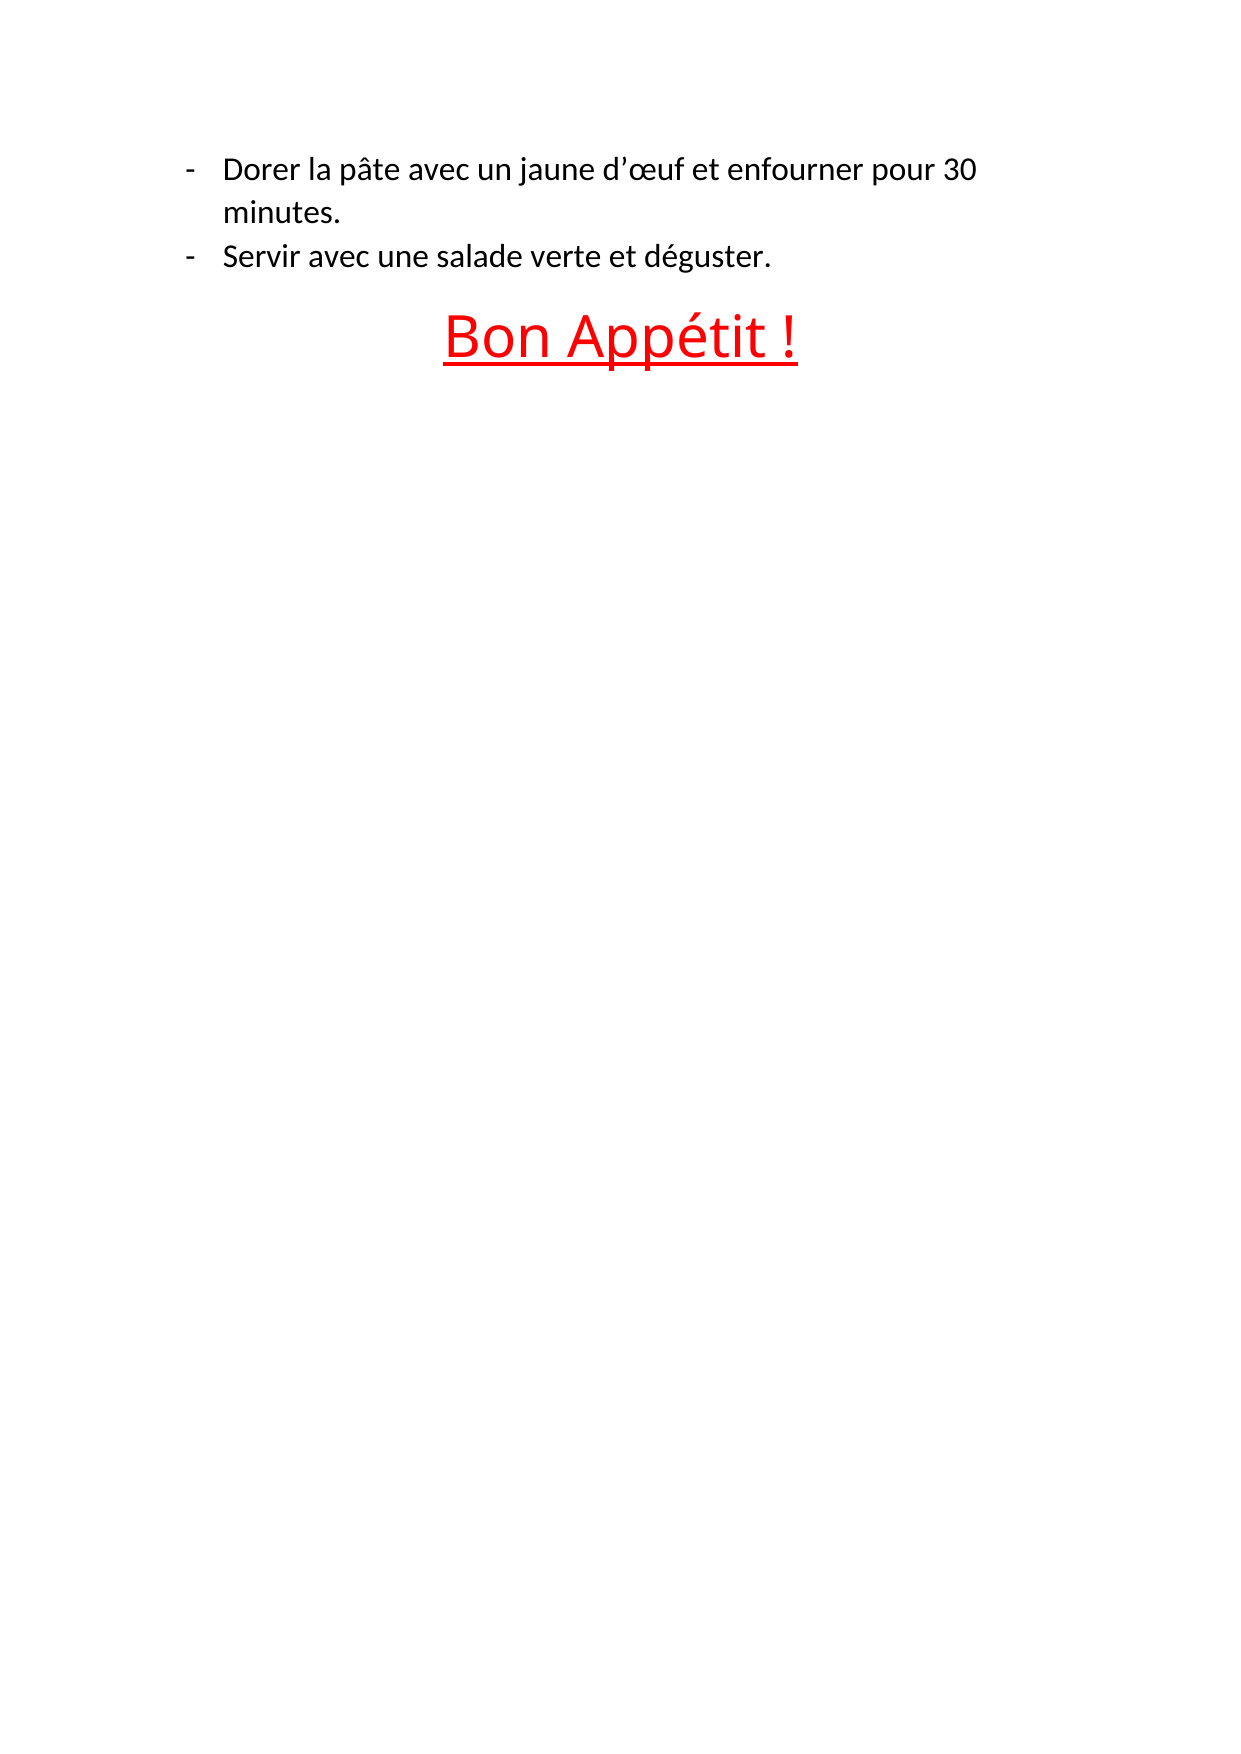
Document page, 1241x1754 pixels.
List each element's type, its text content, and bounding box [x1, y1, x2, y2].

list Dorer la pâte avec un jaune d’œuf et enfourner pour 30 minutes. [185, 148, 1093, 232]
list Servir avec une salade verte et déguster. [185, 235, 1093, 275]
text Bon Appétit ! [148, 295, 1093, 374]
